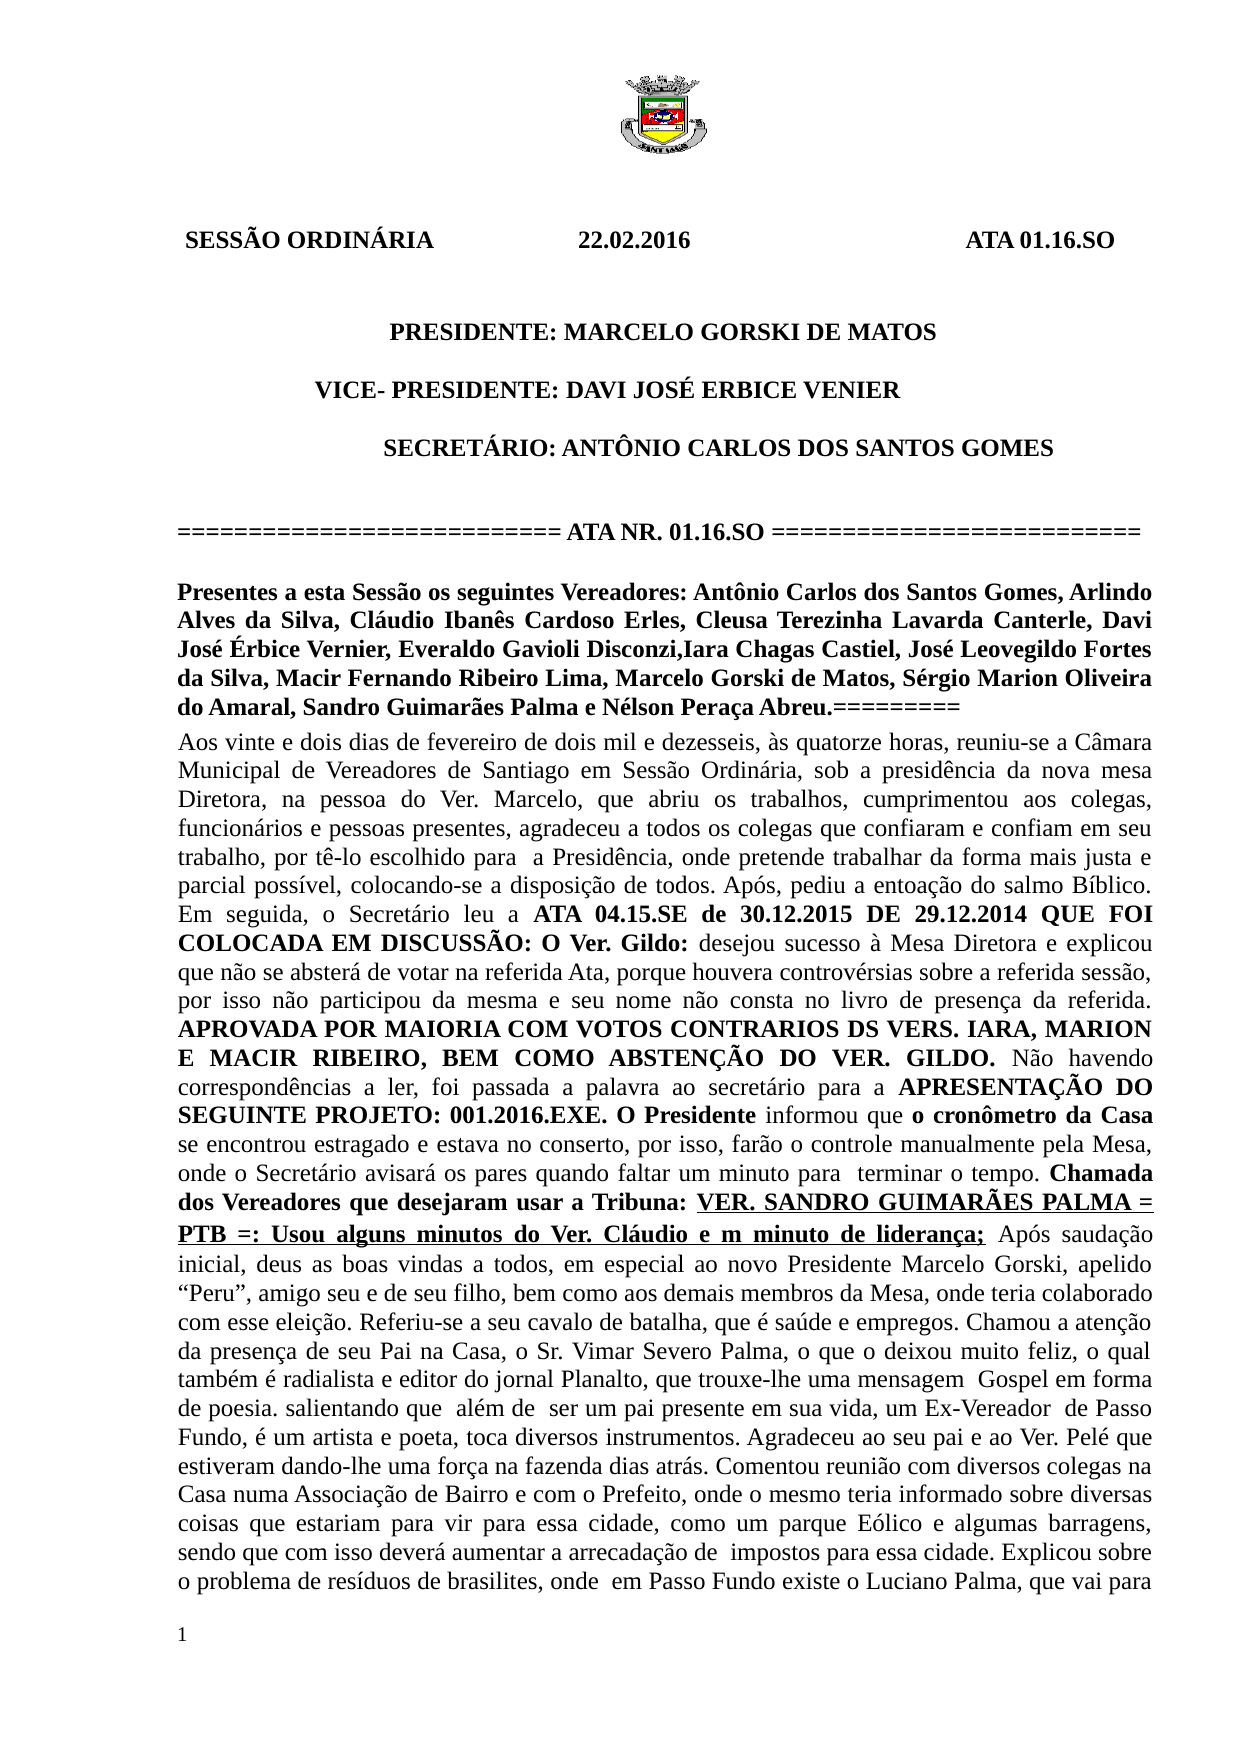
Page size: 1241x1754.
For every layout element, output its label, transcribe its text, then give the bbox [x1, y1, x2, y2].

text SESSÃO ORDINÁRIA 22.02.2016 ATA 01.16.SO [116, 225, 1153, 253]
text Aos vinte e dois dias de fevereiro de dois mil e dezesseis, às quatorze horas, reuniu-se a Câmara Municipal de Vereadores de Santiago em Sessão Ordinária, sob a presidência da nova mesa Diretora, na pessoa do Ver. Marcelo, que abriu os trabalhos, cumprimentou aos colegas, funcionários e pessoas presentes, agradeceu a todos os colegas que confiaram e confiam em seu trabalho, por tê-lo escolhido para a Presidência, onde pretende trabalhar da forma mais justa e parcial possível, colocando-se a disposição de todos. Após, pediu a entoação do salmo Bíblico. Em seguida, o Secretário leu a ATA 04.15.SE de 30.12.2015 DE 29.12.2014 QUE FOI COLOCADA EM DISCUSSÃO: O Ver. Gildo: desejou sucesso à Mesa Diretora e explicou que não se absterá de votar na referida Ata, porque houvera controvérsias sobre a referida sessão, por isso não participou da mesma e seu nome não consta no livro de presença da referida. APROVADA POR MAIORIA COM VOTOS CONTRARIOS DS VERS. IARA, MARION E MACIR RIBEIRO, BEM COMO ABSTENÇÃO DO VER. GILDO. Não havendo correspondências a ler, foi passada a palavra ao secretário para a APRESENTAÇÃO DO SEGUINTE PROJETO: 001.2016.EXE. O Presidente informou que o cronômetro da Casa se encontrou estragado e estava no conserto, por isso, farão o controle manualmente pela Mesa, onde o Secretário avisará os pares quando faltar um minuto para terminar o tempo. Chamada dos Vereadores que desejaram usar a Tribuna: VER. SANDRO GUIMARÃES PALMA = PTB =: Usou alguns minutos do Ver. Cláudio e m minuto de liderança; Após saudação inicial, deus as boas vindas a todos, em especial ao novo Presidente Marcelo Gorski, apelido “Peru”, amigo seu e de seu filho, bem como aos demais membros da Mesa, onde teria colaborado com esse eleição. Referiu-se a seu cavalo de batalha, que é saúde e empregos. Chamou a atenção da presença de seu Pai na Casa, o Sr. Vimar Severo Palma, o que o deixou muito feliz, o qual também é radialista e editor do jornal Planalto, que trouxe-lhe uma mensagem Gospel em forma de poesia. salientando que além de ser um pai presente em sua vida, um Ex-Vereador de Passo Fundo, é um artista e poeta, toca diversos instrumentos. Agradeceu ao seu pai e ao Ver. Pelé que estiveram dando-lhe uma força na fazenda dias atrás. Comentou reunião com diversos colegas na Casa numa Associação de Bairro e com o Prefeito, onde o mesmo teria informado sobre diversas coisas que estariam para vir para essa cidade, como um parque Eólico e algumas barragens, sendo que com isso deverá aumentar a arrecadação de impostos para essa cidade. Explicou sobre o problema de resíduos de brasilites, onde em Passo Fundo existe o Luciano Palma, que vai para [178, 727, 1153, 1594]
text SECRETÁRIO: ANTÔNIO CARLOS DOS SANTOS GOMES [177, 433, 1153, 462]
text VICE- PRESIDENTE: DAVI JOSÉ ERBICE VENIER [177, 375, 1153, 404]
subtitle =========================== ATA NR. 01.16.SO ========================== [177, 517, 1153, 545]
subtitle Presentes a esta Sessão os seguintes Vereadores: Antônio Carlos dos Santos Gomes, Arlindo Alves da Silva, Cláudio Ibanês Cardoso Erles, Cleusa Terezinha Lavarda Canterle, Davi José Érbice Vernier, Everaldo Gavioli Disconzi,Iara Chagas Castiel, José Leovegildo Fortes da Silva, Macir Fernando Ribeiro Lima, Marcelo Gorski de Matos, Sérgio Marion Oliveira do Amaral, Sandro Guimarães Palma e Nélson Peraça Abreu.========= [177, 577, 1153, 720]
text PRESIDENTE: MARCELO GORSKI DE MATOS [177, 317, 1153, 346]
